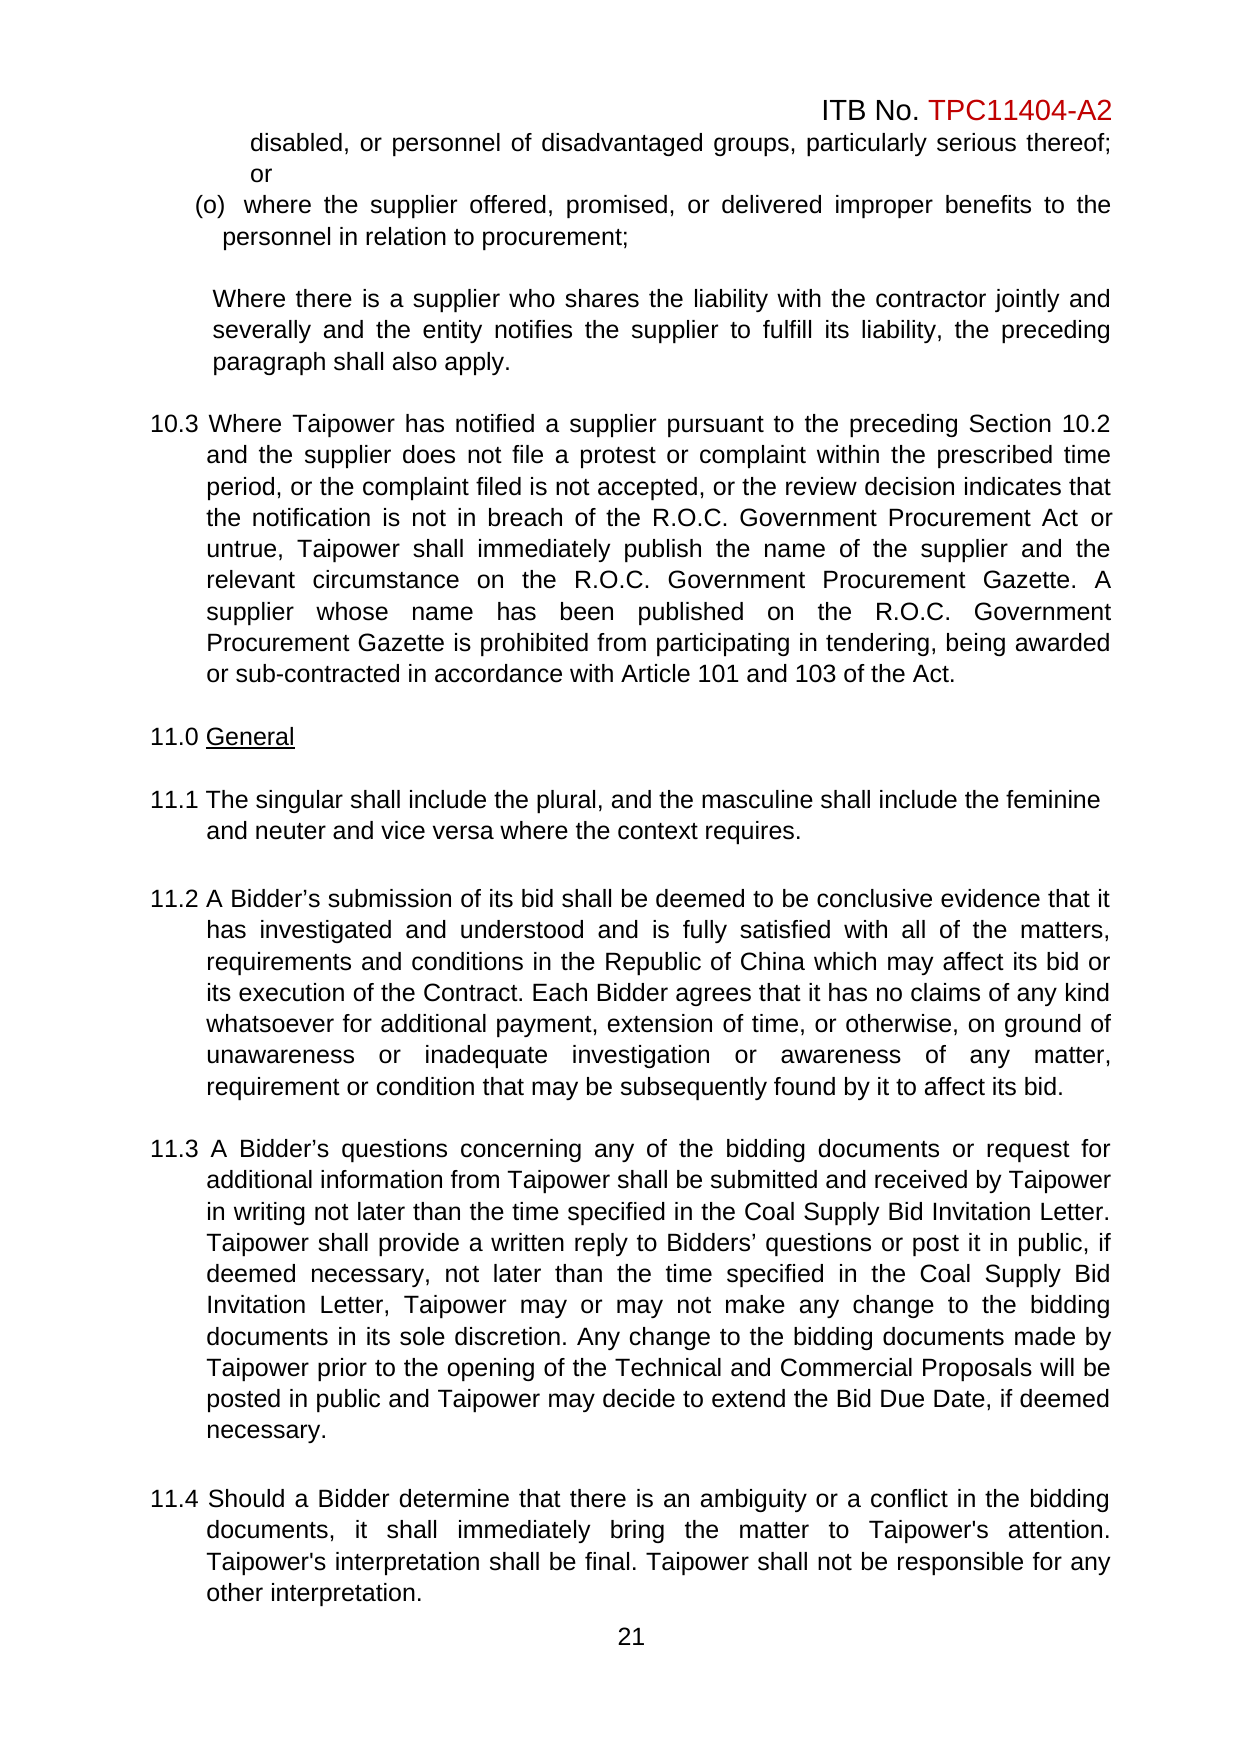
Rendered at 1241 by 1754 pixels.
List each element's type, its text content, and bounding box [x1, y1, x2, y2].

list where the supplier offered, promised, or delivered improper benefits to the personnel in relation to procurement; [194, 189, 1113, 251]
list 11.3 A Bidder’s questions concerning any of the bidding documents or request for additional information from Taipower shall be submitted and received by Taipower in writing not later than the time specified in the Coal Supply Bid Invitation Letter. Taipower shall provide a written reply to Bidders’ questions or post it in public, if deemed necessary, not later than the time specified in the Coal Supply Bid Invitation Letter, Taipower may or may not make any change to the bidding documents in its sole discretion. Any change to the bidding documents made by Taipower prior to the opening of the Technical and Commercial Proposals will be posted in public and Taipower may decide to extend the Bid Due Date, if deemed necessary. [150, 1132, 1113, 1445]
list 11.4 Should a Bidder determine that there is an ambiguity or a conflict in the bidding documents, it shall immediately bring the matter to Taipower's attention. Taipower's interpretation shall be final. Taipower shall not be responsible for any other interpretation. [150, 1482, 1113, 1607]
list 10.3 Where Taipower has notified a supplier pursuant to the preceding Section 10.2 and the supplier does not file a protest or complaint within the prescribed time period, or the complaint filed is not accepted, or the review decision indicates that the notification is not in breach of the R.O.C. Government Procurement Act or untrue, Taipower shall immediately publish the name of the supplier and the relevant circumstance on the R.O.C. Government Procurement Gazette. A supplier whose name has been published on the R.O.C. Government Procurement Gazette is prohibited from participating in tendering, being awarded or sub-contracted in accordance with Article 101 and 103 of the Act. [150, 407, 1113, 689]
text 11.0 General [150, 720, 1113, 751]
list disabled, or personnel of disadvantaged groups, particularly serious thereof; or [200, 126, 1113, 189]
list 11.2 A Bidder’s submission of its bid shall be deemed to be conclusive evidence that it has investigated and understood and is fully satisfied with all of the matters, requirements and conditions in the Republic of China which may affect its bid or its execution of the Contract. Each Bidder agrees that it has no claims of any kind whatsoever for additional payment, extension of time, or otherwise, on ground of unawareness or inadequate investigation or awareness of any matter, requirement or condition that may be subsequently found by it to affect its bid. [150, 882, 1113, 1101]
text 11.1 The singular shall include the plural, and the masculine shall include the feminine and neuter and vice versa where the context requires. [150, 782, 1113, 845]
list Where there is a supplier who shares the liability with the contractor jointly and severally and the entity notifies the supplier to fulfill its liability, the preceding paragraph shall also apply. [212, 282, 1113, 376]
